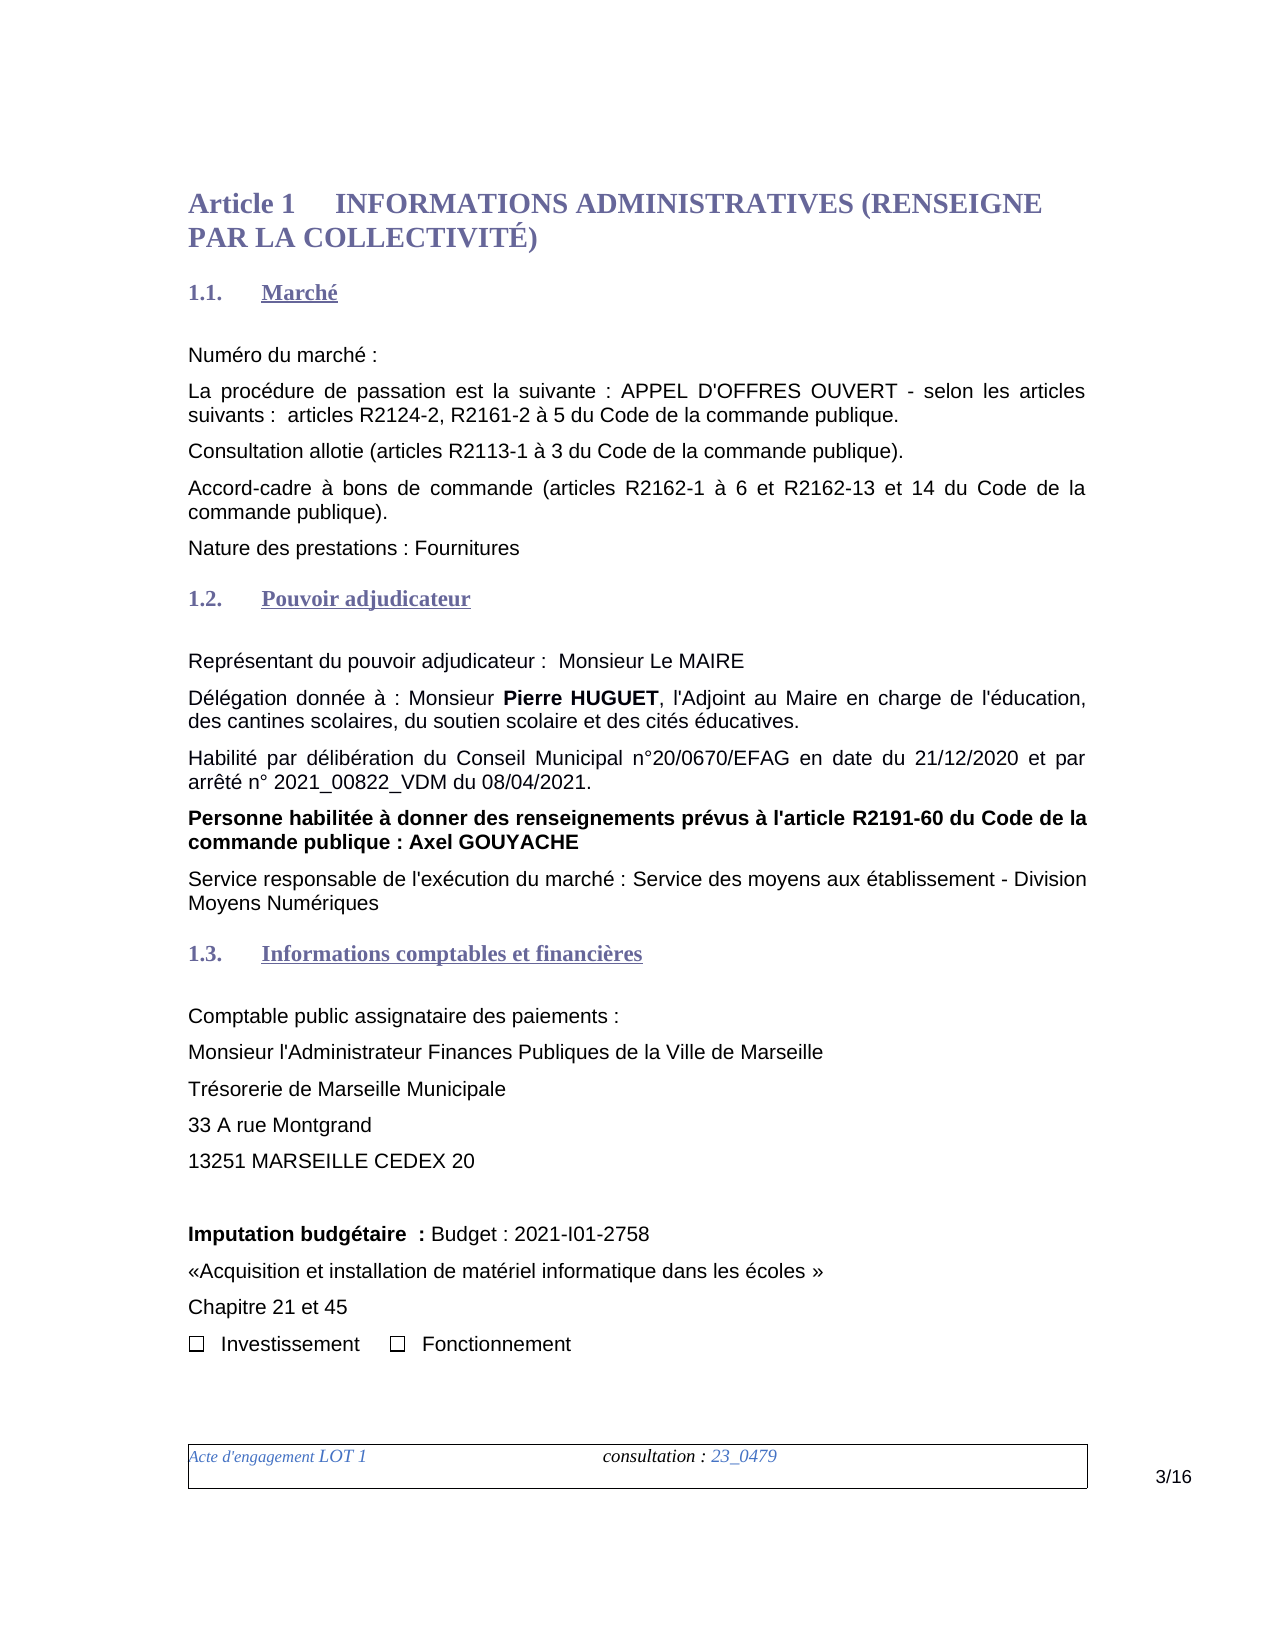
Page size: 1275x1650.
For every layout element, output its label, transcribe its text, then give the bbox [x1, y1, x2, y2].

text 33 A rue Montgrand [188, 1113, 1087, 1137]
text Personne habilitée à donner des renseignements prévus à l'article R2191-60 du Code de la commande publique : Axel GOUYACHE [188, 806, 1087, 854]
text Trésorerie de Marseille Municipale [188, 1076, 1087, 1100]
text Délégation donnée à : Monsieur Pierre HUGUET, l'Adjoint au Maire en charge de l'éducation, des cantines scolaires, du soutien scolaire et des cités éducatives. [188, 685, 1087, 733]
text Chapitre 21 et 45 [188, 1295, 1087, 1319]
text 13251 MARSEILLE CEDEX 20 [188, 1149, 1087, 1173]
text Monsieur l'Administrateur Finances Publiques de la Ville de Marseille [188, 1040, 1087, 1064]
text Nature des prestations : Fournitures [188, 536, 1087, 560]
text Investissement Fonctionnement [188, 1332, 1087, 1356]
text La procédure de passation est la suivante : APPEL D'OFFRES OUVERT - selon les articles suivants : articles R2124-2, R2161-2 à 5 du Code de la commande publique. [188, 379, 1087, 427]
text Comptable public assignataire des paiements : [188, 1003, 1087, 1027]
text Service responsable de l'exécution du marché : Service des moyens aux établissement - Division Moyens Numériques [188, 867, 1087, 914]
text Habilité par délibération du Conseil Municipal n°20/0670/EFAG en date du 21/12/2020 et par arrêté n° 2021_00822_VDM du 08/04/2021. [188, 746, 1087, 794]
subtitle Marché [188, 278, 1087, 305]
text Imputation budgétaire : Budget : 2021-I01-2758 [188, 1222, 1087, 1246]
subtitle INFORMATIONS ADMINISTRATIVES (RENSEIGNE PAR LA COLLECTIVITÉ) [188, 186, 1087, 253]
subtitle Informations comptables et financières [188, 939, 1087, 966]
subtitle Pouvoir adjudicateur [188, 585, 1087, 611]
text Consultation allotie (articles R2113-1 à 3 du Code de la commande publique). [188, 439, 1087, 463]
text «Acquisition et installation de matériel informatique dans les écoles » [188, 1259, 1087, 1283]
text Accord-cadre à bons de commande (articles R2162-1 à 6 et R2162-13 et 14 du Code de la commande publique). [188, 476, 1087, 524]
text Numéro du marché : [188, 342, 1087, 366]
text Représentant du pouvoir adjudicateur : Monsieur Le MAIRE [188, 649, 1087, 673]
